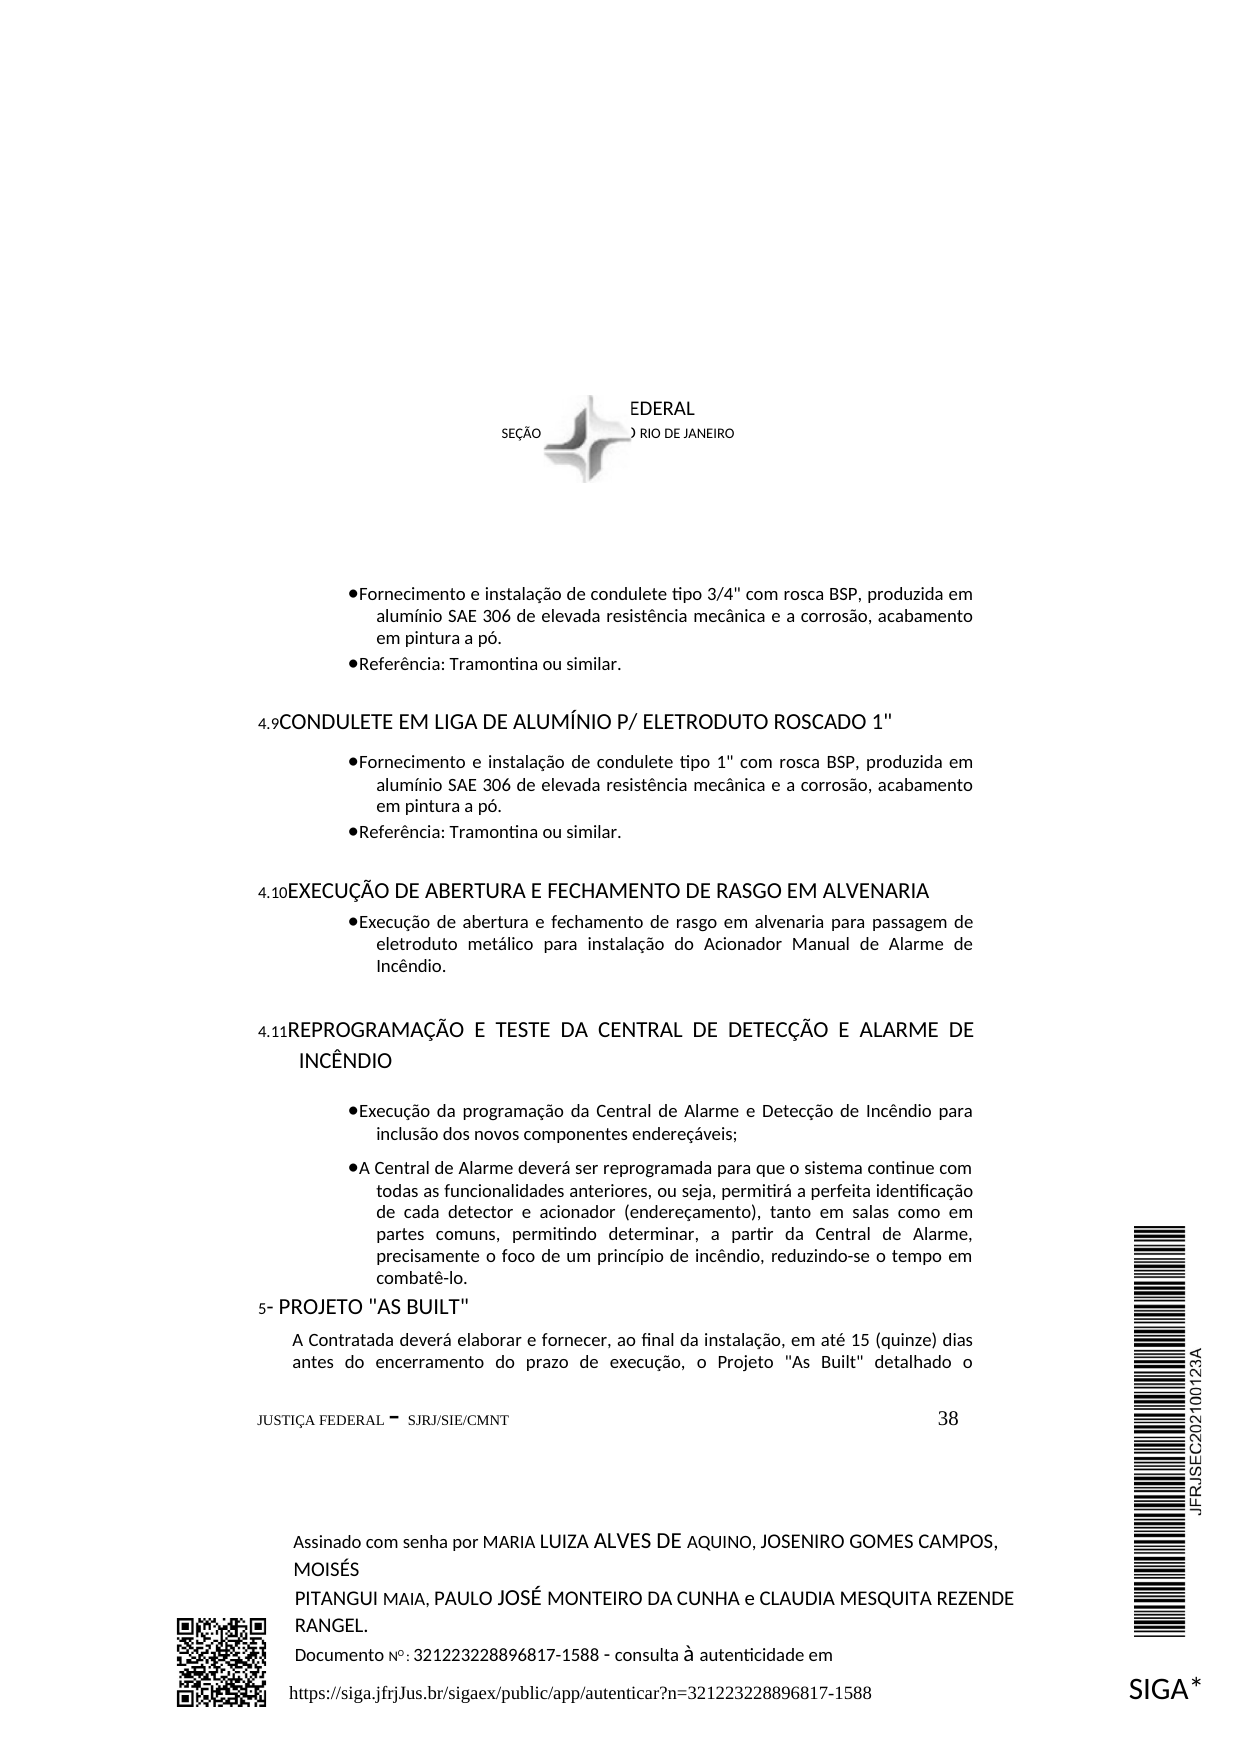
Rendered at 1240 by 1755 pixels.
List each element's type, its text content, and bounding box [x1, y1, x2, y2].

list CONDULETE EM LIGA DE ALUMÍNIO P/ ELETRODUTO ROSCADO 1" [216, 707, 975, 736]
list EXECUÇÃO DE ABERTURA E FECHAMENTO DE RASGO EM ALVENARIA [216, 876, 975, 904]
list Execução de abertura e fechamento de rasgo em alvenaria para passagem de eletroduto metálico para instalação do Acionador Manual de Alarme de Incêndio. [288, 907, 974, 977]
list Referência: Tramontina ou similar. [288, 817, 974, 844]
list - PROJETO "AS BUILT" [231, 1292, 975, 1320]
text A Contratada deverá elaborar e fornecer, ao final da instalação, em até 15 (quinze) dias antes do encerramento do prazo de execução, o Projeto "As Built" detalhado o [292, 1329, 974, 1373]
list Referência: Tramontina ou similar. [288, 649, 974, 675]
list REPROGRAMAÇÃO E TESTE DA CENTRAL DE DETECÇÃO E ALARME DE INCÊNDIO [216, 1016, 975, 1074]
list A Central de Alarme deverá ser reprogramada para que o sistema continue com todas as funcionalidades anteriores, ou seja, permitirá a perfeita identificação de cada detector e acionador (endereçamento), tanto em salas como em partes comuns, permitindo determinar, a partir da Central de Alarme, precisamente o foco de um princípio de incêndio, reduzindo-se o tempo em combatê-lo. [288, 1153, 974, 1289]
list Fornecimento e instalação de condulete tipo 3/4" com rosca BSP, produzida em alumínio SAE 306 de elevada resistência mecânica e a corrosão, acabamento em pintura a pó. [288, 579, 974, 649]
list Execução da programação da Central de Alarme e Detecção de Incêndio para inclusão dos novos componentes endereçáveis; [288, 1096, 974, 1145]
list Fornecimento e instalação de condulete tipo 1" com rosca BSP, produzida em alumínio SAE 306 de elevada resistência mecânica e a corrosão, acabamento em pintura a pó. [288, 747, 974, 817]
